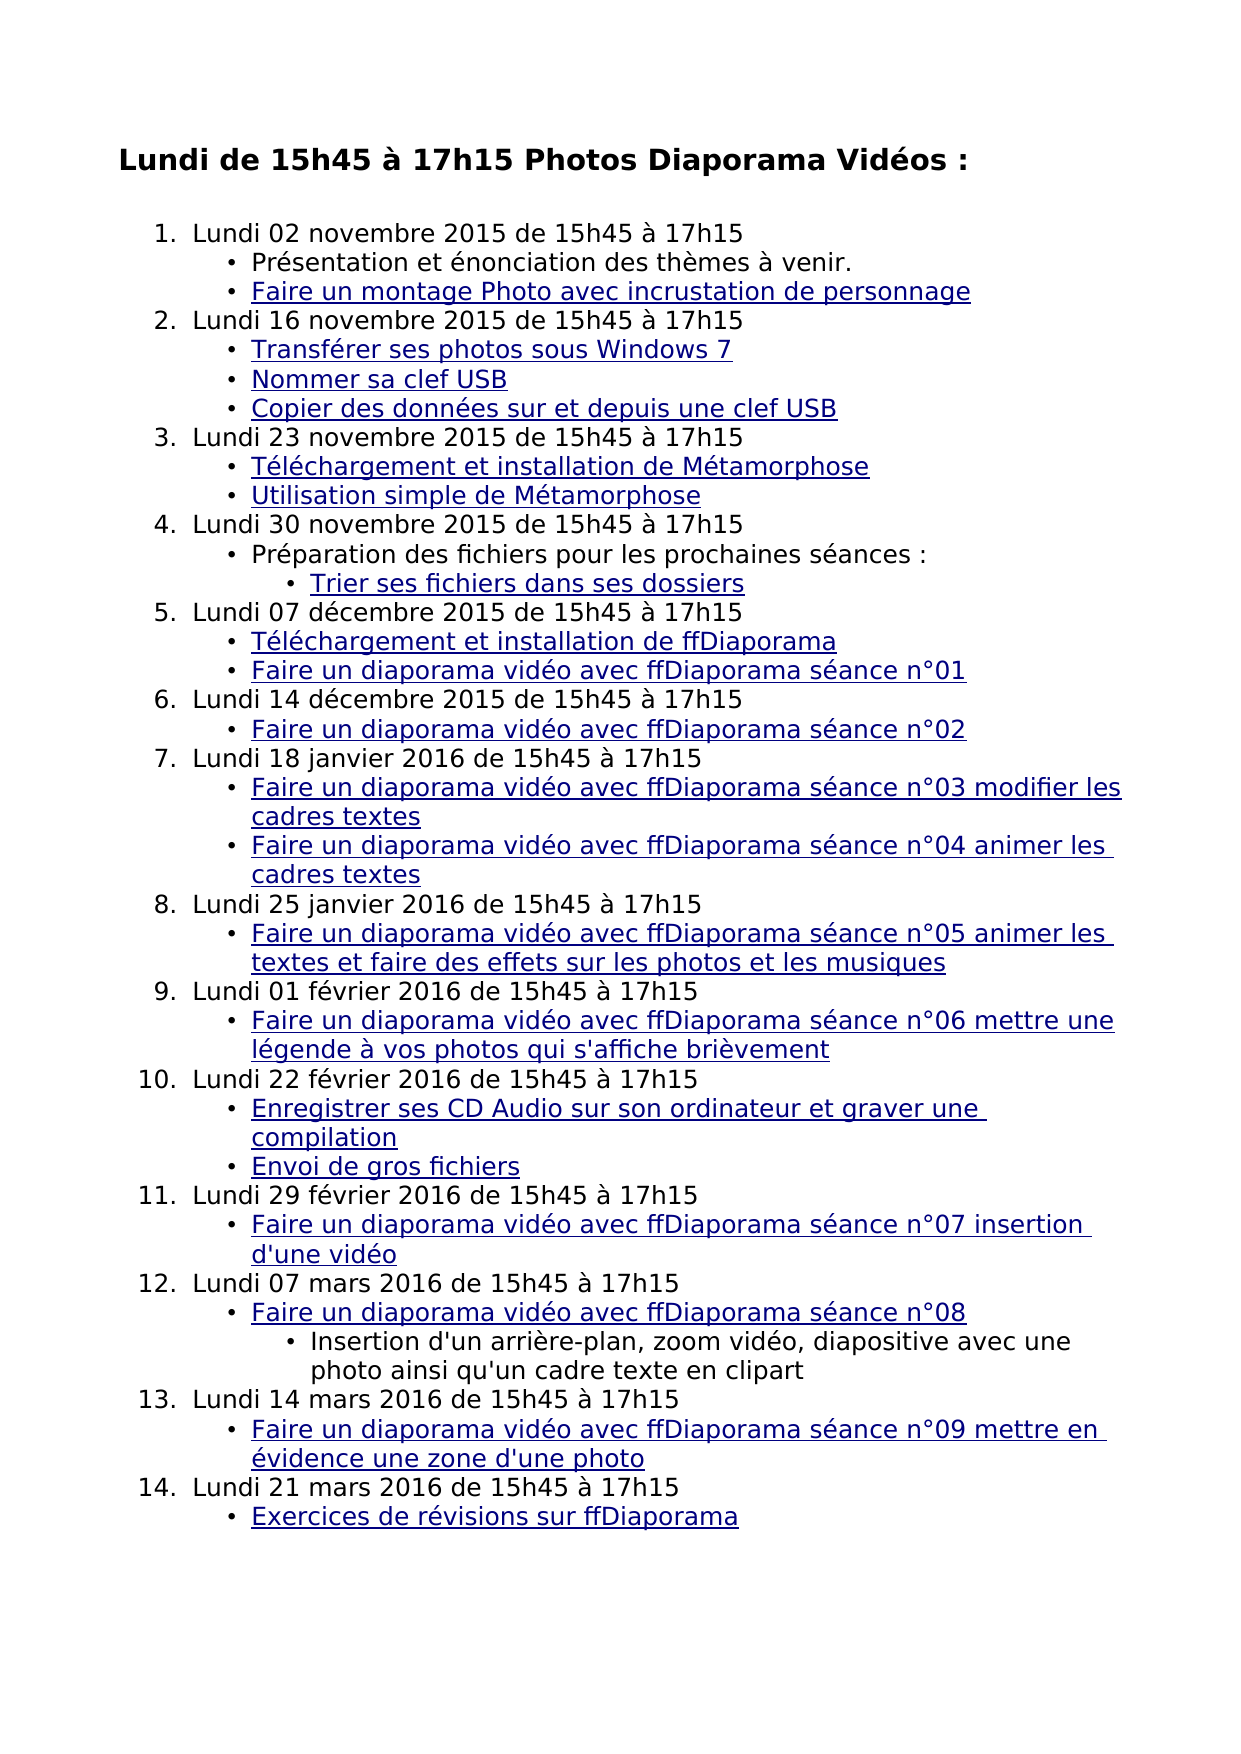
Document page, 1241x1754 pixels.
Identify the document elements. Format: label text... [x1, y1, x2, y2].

list Lundi 07 décembre 2015 de 15h45 à 17h15 [177, 598, 1122, 627]
list Faire un diaporama vidéo avec ffDiaporama séance n°08 [236, 1298, 1122, 1327]
list Lundi 07 mars 2016 de 15h45 à 17h15 [177, 1269, 1122, 1298]
list Nommer sa clef USB [236, 365, 1122, 394]
list Préparation des fichiers pour les prochaines séances : [236, 540, 1122, 569]
list Exercices de révisions sur ffDiaporama [236, 1502, 1122, 1532]
list Enregistrer ses CD Audio sur son ordinateur et graver une compilation [236, 1094, 1122, 1152]
list Lundi 30 novembre 2015 de 15h45 à 17h15 [177, 511, 1122, 540]
list Présentation et énonciation des thèmes à venir. [236, 248, 1122, 277]
list Lundi 29 février 2016 de 15h45 à 17h15 [177, 1182, 1122, 1211]
list Copier des données sur et depuis une clef USB [236, 394, 1122, 423]
list Lundi 23 novembre 2015 de 15h45 à 17h15 [177, 423, 1122, 452]
list Faire un montage Photo avec incrustation de personnage [236, 277, 1122, 307]
list Lundi 21 mars 2016 de 15h45 à 17h15 [177, 1473, 1122, 1502]
list Lundi 25 janvier 2016 de 15h45 à 17h15 [177, 890, 1122, 919]
list Faire un diaporama vidéo avec ffDiaporama séance n°05 animer les textes et faire des effets sur les photos et les musiques [236, 919, 1122, 977]
list Lundi 16 novembre 2015 de 15h45 à 17h15 [177, 307, 1122, 336]
list Insertion d'un arrière-plan, zoom vidéo, diapositive avec une photo ainsi qu'un cadre texte en clipart [295, 1327, 1122, 1386]
list Faire un diaporama vidéo avec ffDiaporama séance n°07 insertion d'une vidéo [236, 1211, 1122, 1269]
list Lundi 18 janvier 2016 de 15h45 à 17h15 [177, 744, 1122, 773]
list Faire un diaporama vidéo avec ffDiaporama séance n°02 [236, 715, 1122, 744]
list Lundi 14 mars 2016 de 15h45 à 17h15 [177, 1386, 1122, 1415]
list Faire un diaporama vidéo avec ffDiaporama séance n°04 animer les cadres textes [236, 832, 1122, 890]
list Lundi 01 février 2016 de 15h45 à 17h15 [177, 977, 1122, 1007]
list Faire un diaporama vidéo avec ffDiaporama séance n°09 mettre en évidence une zone d'une photo [236, 1415, 1122, 1473]
subtitle Lundi de 15h45 à 17h15 Photos Diaporama Vidéos : [118, 143, 1122, 177]
list Faire un diaporama vidéo avec ffDiaporama séance n°06 mettre une légende à vos photos qui s'affiche brièvement [236, 1007, 1122, 1065]
list Téléchargement et installation de Métamorphose [236, 452, 1122, 482]
list Lundi 22 février 2016 de 15h45 à 17h15 [177, 1065, 1122, 1094]
list Utilisation simple de Métamorphose [236, 482, 1122, 511]
list Transférer ses photos sous Windows 7 [236, 336, 1122, 365]
list Trier ses fichiers dans ses dossiers [295, 569, 1122, 598]
list Faire un diaporama vidéo avec ffDiaporama séance n°03 modifier les cadres textes [236, 773, 1122, 832]
list Téléchargement et installation de ffDiaporama [236, 627, 1122, 657]
list Envoi de gros fichiers [236, 1152, 1122, 1182]
list Lundi 02 novembre 2015 de 15h45 à 17h15 [177, 219, 1122, 248]
list Faire un diaporama vidéo avec ffDiaporama séance n°01 [236, 657, 1122, 686]
list Lundi 14 décembre 2015 de 15h45 à 17h15 [177, 686, 1122, 715]
